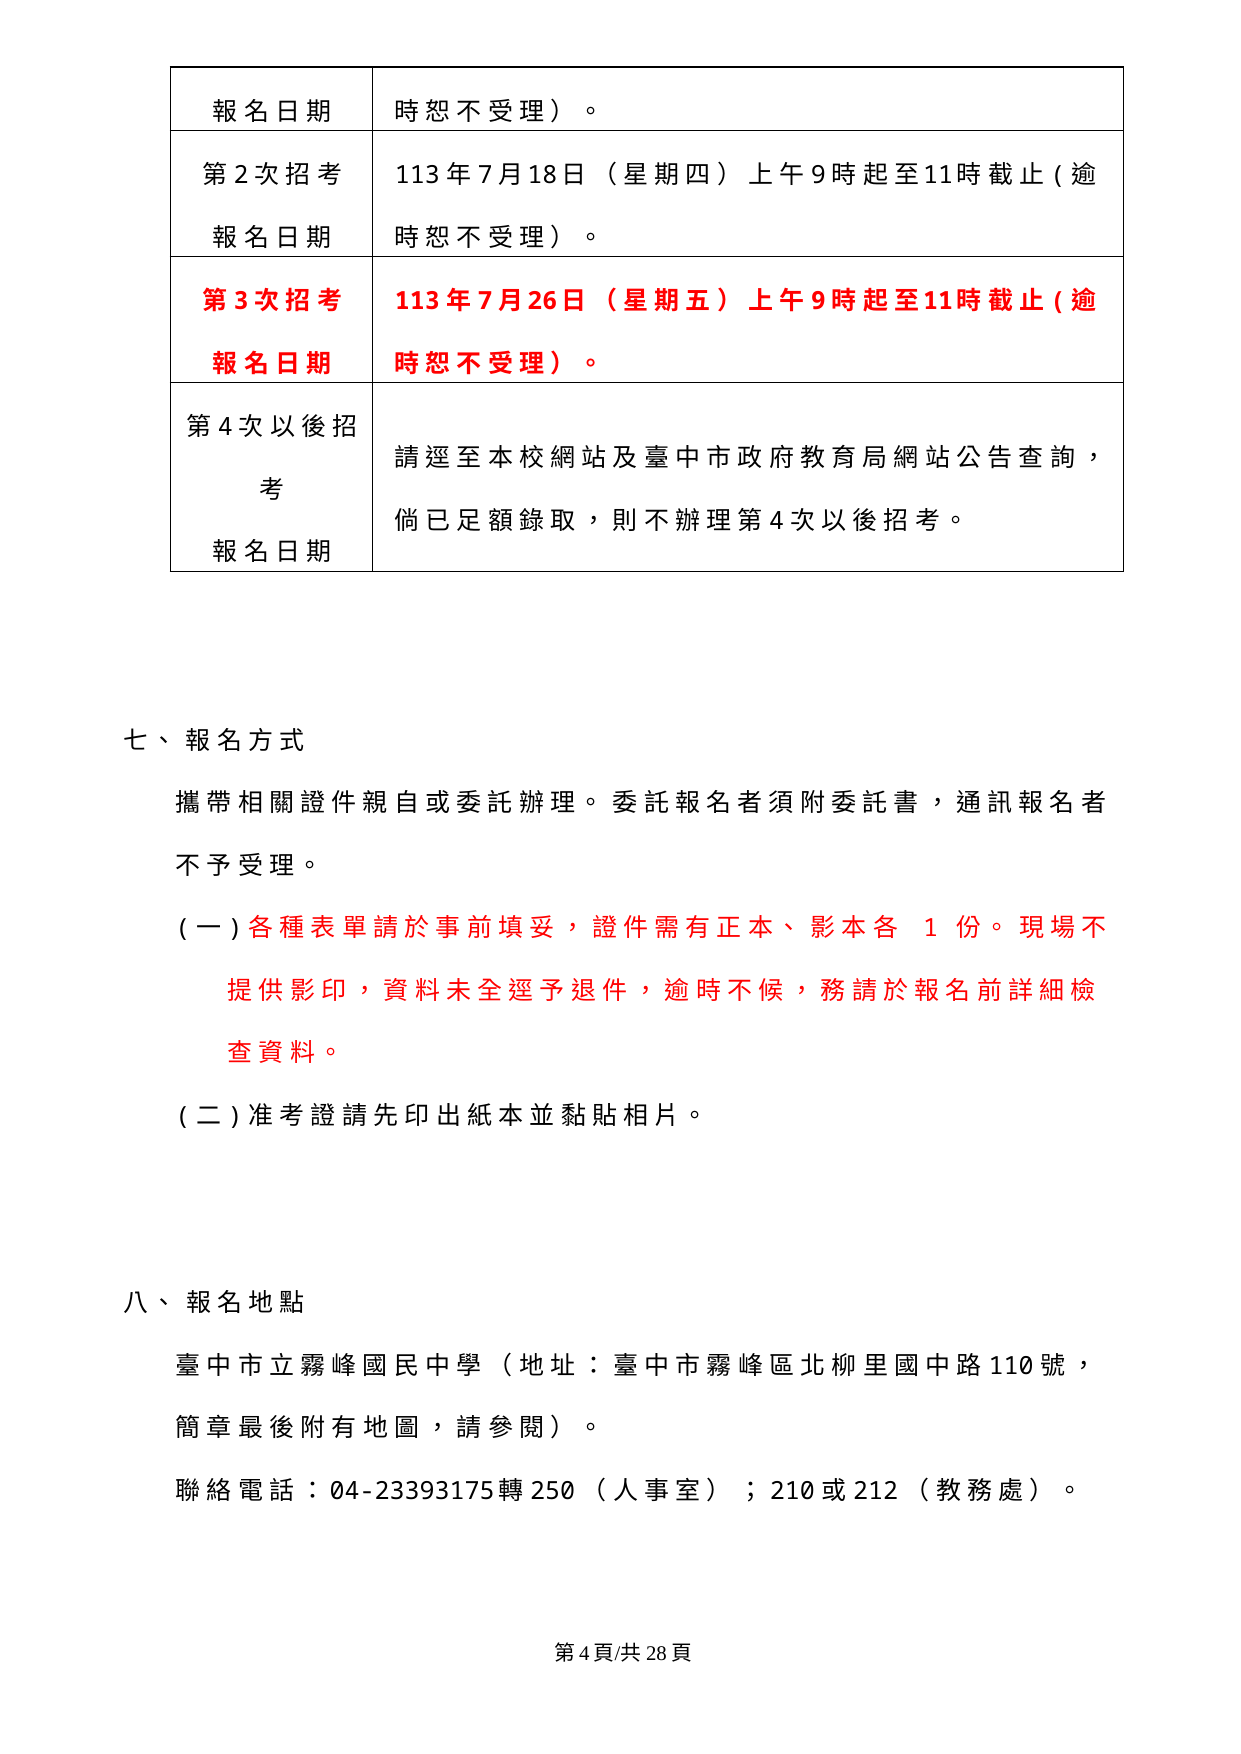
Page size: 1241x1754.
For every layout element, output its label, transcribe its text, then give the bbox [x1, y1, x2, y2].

text 七、報名方式 攜帶相關證件親自或委託辦理。委託報名者須附委託書，通訊報名者不予受理。 [120, 697, 1120, 884]
table_cell 第2次招考 報名日期 [171, 131, 372, 256]
text 聯絡電話：04-23393175轉250（人事室）；210或212（教務處）。 [170, 1447, 1120, 1509]
table_header 時恕不受理）。 [373, 68, 1123, 130]
text (一)各種表單請於事前填妥，證件需有正本、影本各 1 份。現場不提供影印，資料未全逕予退件，逾時不候，務請於報名前詳細檢查資料。 [170, 884, 1120, 1072]
table_cell 請逕至本校網站及臺中市政府教育局網站公告查詢，倘已足額錄取，則不辦理第4次以後招考。 [373, 383, 1123, 571]
table_cell 113年7月26日（星期五）上午9時起至11時截止(逾時恕不受理）。 [373, 257, 1123, 382]
table_cell 113年7月18日（星期四）上午9時起至11時截止(逾時恕不受理）。 [373, 131, 1123, 256]
table_header 報名日期 [171, 68, 372, 130]
text 八、報名地點 臺中市立霧峰國民中學（地址：臺中市霧峰區北柳里國中路110號，簡章最後附有地圖，請參閱）。 [120, 1259, 1120, 1447]
table_cell 第4次以後招考 報名日期 [171, 383, 372, 571]
text (二)准考證請先印出紙本並黏貼相片。 [170, 1072, 1120, 1134]
table_cell 第3次招考 報名日期 [171, 257, 372, 382]
